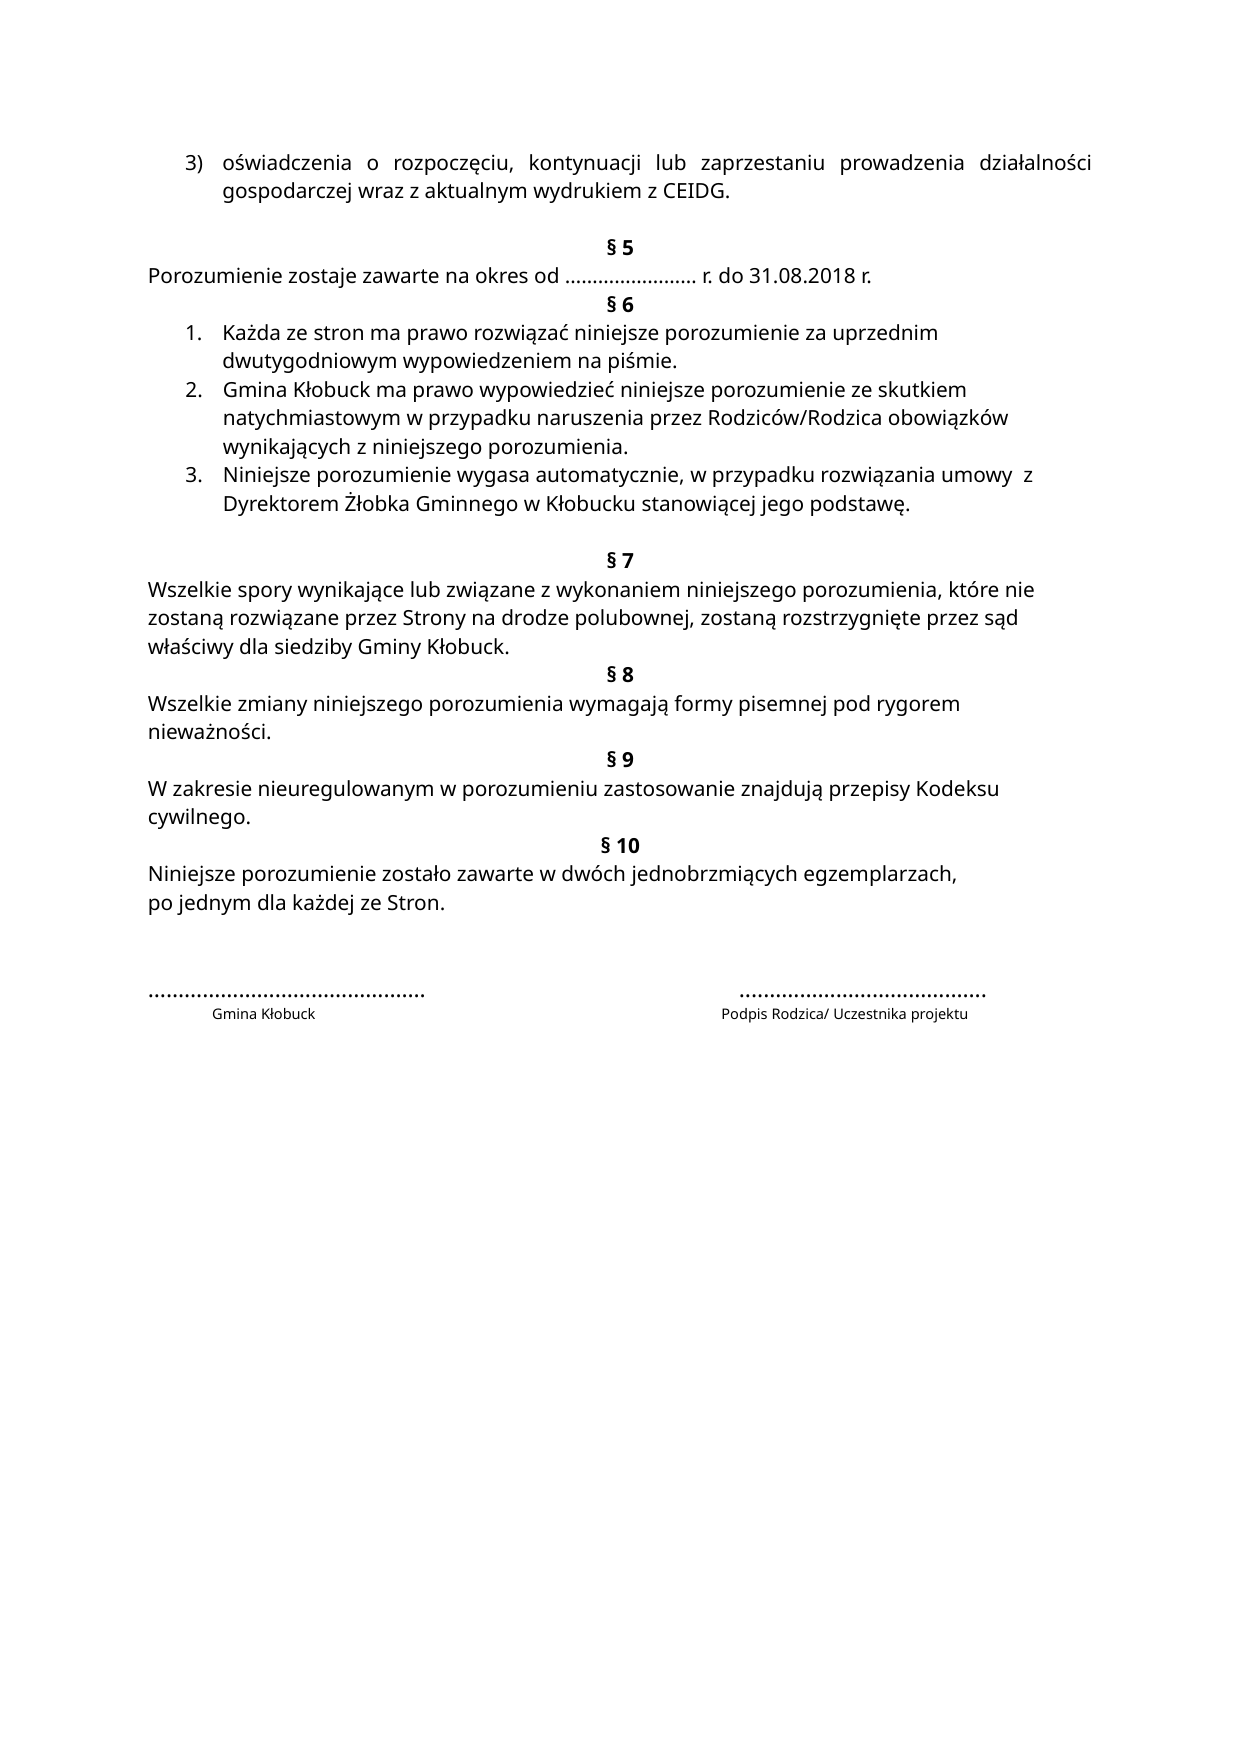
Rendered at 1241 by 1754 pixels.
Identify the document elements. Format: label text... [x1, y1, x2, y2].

text Niniejsze porozumienie zostało zawarte w dwóch jednobrzmiących egzemplarzach, po jednym dla każdej ze Stron. [148, 859, 1092, 916]
text …………………………………….… ....………………………………. [148, 973, 1092, 1004]
text W zakresie nieuregulowanym w porozumieniu zastosowanie znajdują przepisy Kodeksu cywilnego. [148, 774, 1092, 831]
list oświadczenia o rozpoczęciu, kontynuacji lub zaprzestaniu prowadzenia działalności gospodarczej wraz z aktualnym wydrukiem z CEIDG. [185, 148, 1092, 204]
text § 7 [148, 546, 1092, 575]
text Porozumienie zostaje zawarte na okres od …………………… r. do 31.08.2018 r. [148, 261, 1092, 290]
text § 5 [148, 233, 1092, 261]
text § 9 [148, 746, 1092, 774]
list Każda ze stron ma prawo rozwiązać niniejsze porozumienie za uprzednim dwutygodniowym wypowiedzeniem na piśmie. [185, 318, 1092, 375]
text § 8 [148, 660, 1092, 689]
list Niniejsze porozumienie wygasa automatycznie, w przypadku rozwiązania umowy z Dyrektorem Żłobka Gminnego w Kłobucku stanowiącej jego podstawę. [185, 460, 1092, 517]
list Gmina Kłobuck ma prawo wypowiedzieć niniejsze porozumienie ze skutkiem natychmiastowym w przypadku naruszenia przez Rodziców/Rodzica obowiązków wynikających z niniejszego porozumienia. [185, 375, 1092, 460]
text Wszelkie spory wynikające lub związane z wykonaniem niniejszego porozumienia, które nie zostaną rozwiązane przez Strony na drodze polubownej, zostaną rozstrzygnięte przez sąd właściwy dla siedziby Gminy Kłobuck. [148, 575, 1092, 660]
text § 6 [148, 290, 1092, 318]
text Wszelkie zmiany niniejszego porozumienia wymagają formy pisemnej pod rygorem nieważności. [148, 689, 1092, 746]
text § 10 [148, 831, 1092, 859]
text Gmina Kłobuck Podpis Rodzica/ Uczestnika projektu [148, 1004, 1092, 1036]
